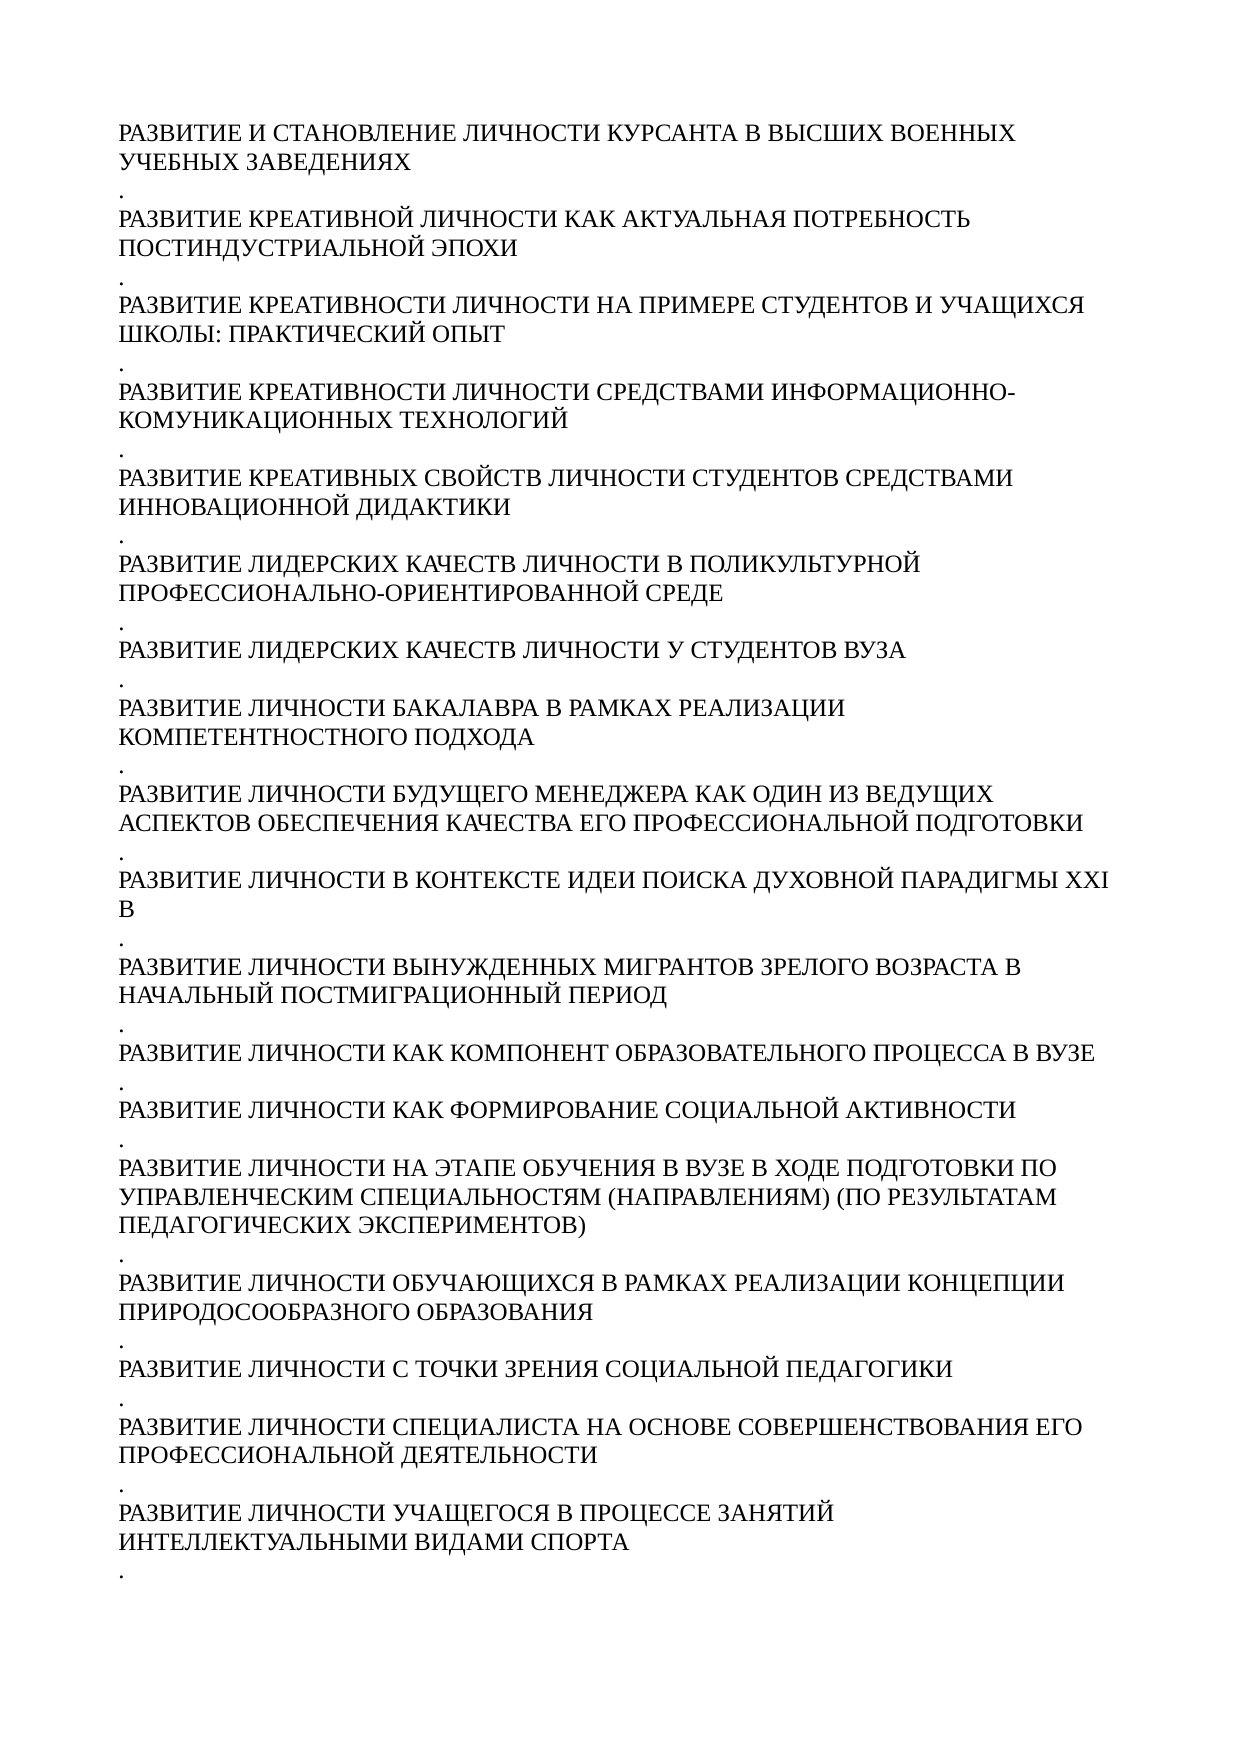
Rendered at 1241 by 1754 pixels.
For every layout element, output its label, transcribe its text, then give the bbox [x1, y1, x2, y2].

text РАЗВИТИЕ ЛИЧНОСТИ С ТОЧКИ ЗРЕНИЯ СОЦИАЛЬНОЙ ПЕДАГОГИКИ . [118, 1354, 1122, 1412]
text РАЗВИТИЕ ЛИДЕРСКИХ КАЧЕСТВ ЛИЧНОСТИ В ПОЛИКУЛЬТУРНОЙ ПРОФЕССИОНАЛЬНО-ОРИЕНТИРОВАННОЙ СРЕДЕ . [118, 549, 1122, 636]
text РАЗВИТИЕ ЛИЧНОСТИ В КОНТЕКСТЕ ИДЕИ ПОИСКА ДУХОВНОЙ ПАРАДИГМЫ XXI В . [118, 866, 1122, 952]
text РАЗВИТИЕ ЛИЧНОСТИ БАКАЛАВРА В РАМКАХ РЕАЛИЗАЦИИ КОМПЕТЕНТНОСТНОГО ПОДХОДА . [118, 693, 1122, 779]
text РАЗВИТИЕ И СТАНОВЛЕНИЕ ЛИЧНОСТИ КУРСАНТА В ВЫСШИХ ВОЕННЫХ УЧЕБНЫХ ЗАВЕДЕНИЯХ . [118, 118, 1122, 204]
text РАЗВИТИЕ ЛИЧНОСТИ КАК КОМПОНЕНТ ОБРАЗОВАТЕЛЬНОГО ПРОЦЕССА В ВУЗЕ . [118, 1038, 1122, 1096]
text РАЗВИТИЕ ЛИЧНОСТИ КАК ФОРМИРОВАНИЕ СОЦИАЛЬНОЙ АКТИВНОСТИ . [118, 1096, 1122, 1153]
text РАЗВИТИЕ ЛИЧНОСТИ НА ЭТАПЕ ОБУЧЕНИЯ В ВУЗЕ В ХОДЕ ПОДГОТОВКИ ПО УПРАВЛЕНЧЕСКИМ СПЕЦИАЛЬНОСТЯМ (НАПРАВЛЕНИЯМ) (ПО РЕЗУЛЬТАТАМ ПЕДАГОГИЧЕСКИХ ЭКСПЕРИМЕНТОВ) . [118, 1153, 1122, 1268]
text РАЗВИТИЕ ЛИЧНОСТИ СПЕЦИАЛИСТА НА ОСНОВЕ СОВЕРШЕНСТВОВАНИЯ ЕГО ПРОФЕССИОНАЛЬНОЙ ДЕЯТЕЛЬНОСТИ . [118, 1412, 1122, 1498]
text РАЗВИТИЕ КРЕАТИВНОСТИ ЛИЧНОСТИ СРЕДСТВАМИ ИНФОРМАЦИОННО-КОМУНИКАЦИОННЫХ ТЕХНОЛОГИЙ . [118, 377, 1122, 463]
text РАЗВИТИЕ ЛИДЕРСКИХ КАЧЕСТВ ЛИЧНОСТИ У СТУДЕНТОВ ВУЗА . [118, 636, 1122, 693]
text РАЗВИТИЕ КРЕАТИВНОЙ ЛИЧНОСТИ КАК АКТУАЛЬНАЯ ПОТРЕБНОСТЬ ПОСТИНДУСТРИАЛЬНОЙ ЭПОХИ . [118, 204, 1122, 291]
text РАЗВИТИЕ КРЕАТИВНЫХ СВОЙСТВ ЛИЧНОСТИ СТУДЕНТОВ СРЕДСТВАМИ ИННОВАЦИОННОЙ ДИДАКТИКИ . [118, 463, 1122, 549]
text РАЗВИТИЕ КРЕАТИВНОСТИ ЛИЧНОСТИ НА ПРИМЕРЕ СТУДЕНТОВ И УЧАЩИХСЯ ШКОЛЫ: ПРАКТИЧЕСКИЙ ОПЫТ . [118, 291, 1122, 377]
text РАЗВИТИЕ ЛИЧНОСТИ ОБУЧАЮЩИХСЯ В РАМКАХ РЕАЛИЗАЦИИ КОНЦЕПЦИИ ПРИРОДОСООБРАЗНОГО ОБРАЗОВАНИЯ . [118, 1268, 1122, 1354]
text РАЗВИТИЕ ЛИЧНОСТИ ВЫНУЖДЕННЫХ МИГРАНТОВ ЗРЕЛОГО ВОЗРАСТА В НАЧАЛЬНЫЙ ПОСТМИГРАЦИОННЫЙ ПЕРИОД . [118, 952, 1122, 1038]
text РАЗВИТИЕ ЛИЧНОСТИ БУДУЩЕГО МЕНЕДЖЕРА КАК ОДИН ИЗ ВЕДУЩИХ АСПЕКТОВ ОБЕСПЕЧЕНИЯ КАЧЕСТВА ЕГО ПРОФЕССИОНАЛЬНОЙ ПОДГОТОВКИ . [118, 779, 1122, 866]
text РАЗВИТИЕ ЛИЧНОСТИ УЧАЩЕГОСЯ В ПРОЦЕССЕ ЗАНЯТИЙ ИНТЕЛЛЕКТУАЛЬНЫМИ ВИДАМИ СПОРТА . [118, 1498, 1122, 1584]
